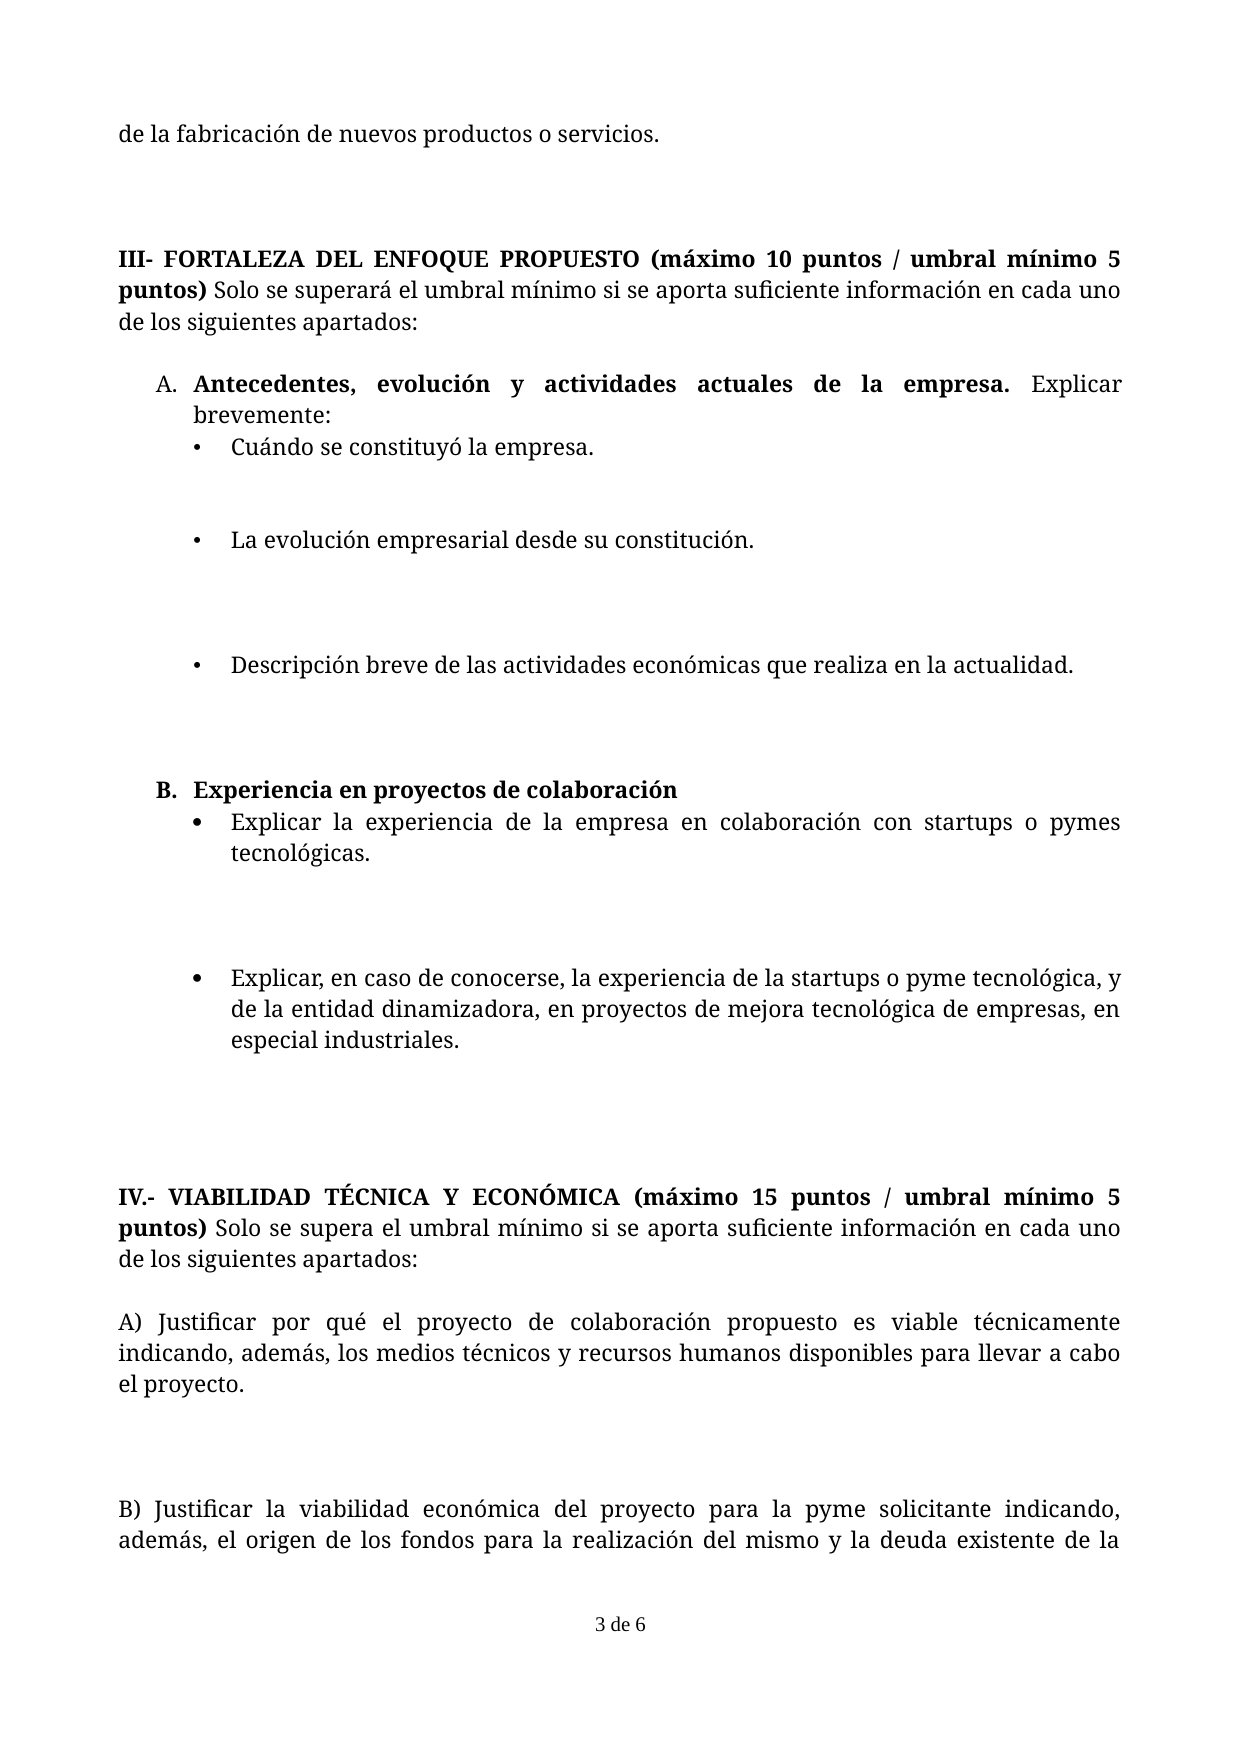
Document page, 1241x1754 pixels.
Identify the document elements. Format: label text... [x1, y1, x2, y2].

list Explicar la experiencia de la empresa en colaboración con startups o pymes tecnológicas. [193, 806, 1122, 868]
list Experiencia en proyectos de colaboración [156, 774, 1122, 806]
text IV.- VIABILIDAD TÉCNICA Y ECONÓMICA (máximo 15 puntos / umbral mínimo 5 puntos) Solo se supera el umbral mínimo si se aporta suficiente información en cada uno de los siguientes apartados: [118, 1181, 1122, 1274]
list Antecedentes, evolución y actividades actuales de la empresa. Explicar brevemente: [156, 368, 1122, 431]
text de la fabricación de nuevos productos o servicios. [118, 118, 1122, 149]
list Descripción breve de las actividades económicas que realiza en la actualidad. [193, 649, 1122, 681]
text A) Justificar por qué el proyecto de colaboración propuesto es viable técnicamente indicando, además, los medios técnicos y recursos humanos disponibles para llevar a cabo el proyecto. [118, 1306, 1122, 1399]
text B) Justificar la viabilidad económica del proyecto para la pyme solicitante indicando, además, el origen de los fondos para la realización del mismo y la deuda existente de la [118, 1493, 1122, 1556]
list Cuándo se constituyó la empresa. [193, 431, 1122, 462]
list Explicar, en caso de conocerse, la experiencia de la startups o pyme tecnológica, y de la entidad dinamizadora, en proyectos de mejora tecnológica de empresas, en especial industriales. [193, 962, 1122, 1056]
text III- FORTALEZA DEL ENFOQUE PROPUESTO (máximo 10 puntos / umbral mínimo 5 puntos) Solo se superará el umbral mínimo si se aporta suficiente información en cada uno de los siguientes apartados: [118, 243, 1122, 337]
list La evolución empresarial desde su constitución. [193, 524, 1122, 556]
